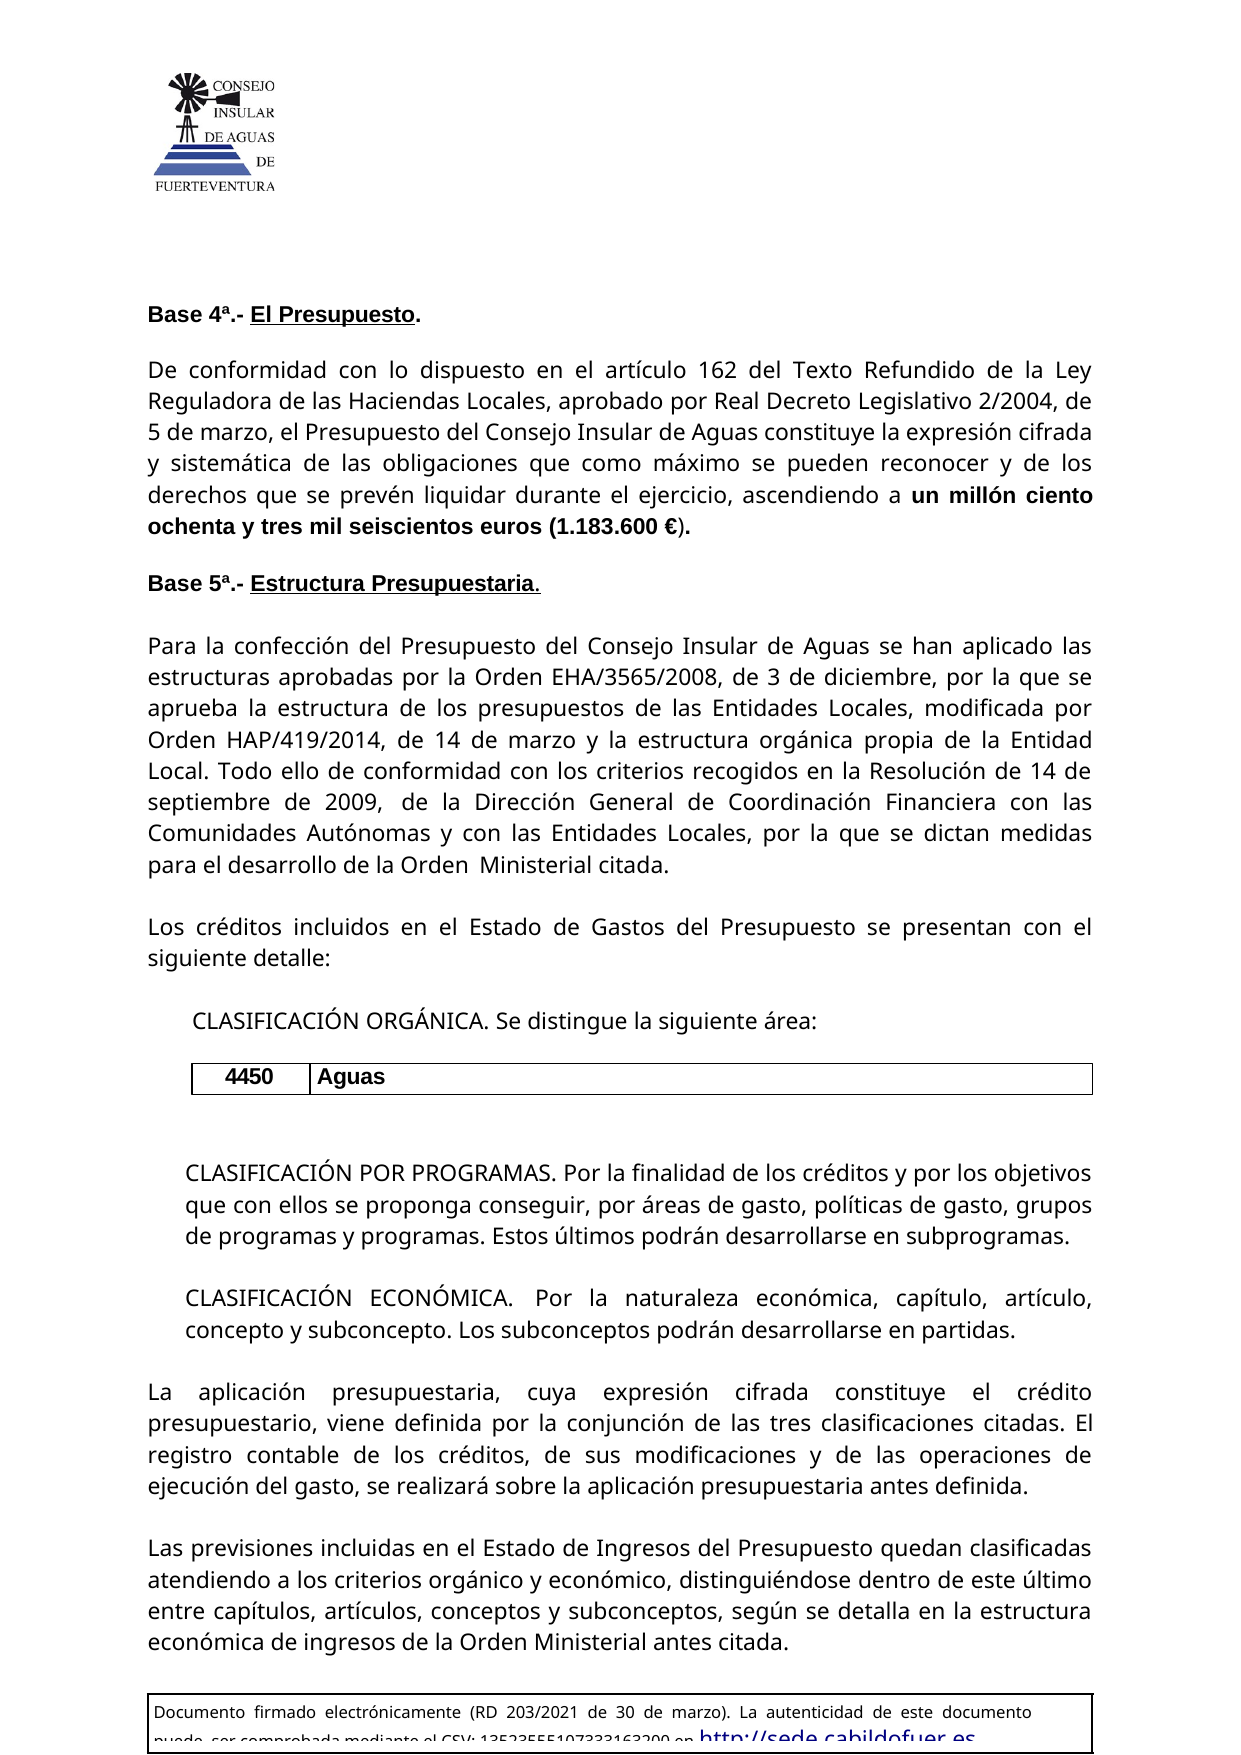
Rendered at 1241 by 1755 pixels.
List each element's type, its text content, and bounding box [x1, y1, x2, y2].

text CLASIFICACIÓN ORGÁNICA. Se distingue la siguiente área: [192, 1005, 1108, 1036]
text De conformidad con lo dispuesto en el artículo 162 del Texto Refundido de la Ley Reguladora de las Haciendas Locales, aprobado por Real Decreto Legislativo 2/2004, de 5 de marzo, el Presupuesto del Consejo Insular de Aguas constituye la expresión cifrada y sistemática de las obligaciones que como máximo se pueden reconocer y de los derechos que se prevén liquidar durante el ejercicio, ascendiendo a un millón ciento ochenta y tres mil seiscientos euros (1.183.600 €). [147, 353, 1093, 541]
text CLASIFICACIÓN POR PROGRAMAS. Por la finalidad de los créditos y por los objetivos que con ellos se proponga conseguir, por áreas de gasto, políticas de gasto, grupos de programas y programas. Estos últimos podrán desarrollarse en subprogramas. [185, 1157, 1093, 1251]
text Para la confección del Presupuesto del Consejo Insular de Aguas se han aplicado las estructuras aprobadas por la Orden EHA/3565/2008, de 3 de diciembre, por la que se aprueba la estructura de los presupuestos de las Entidades Locales, modificada por Orden HAP/419/2014, de 14 de marzo y la estructura orgánica propia de la Entidad Local. Todo ello de conformidad con los criterios recogidos en la Resolución de 14 de septiembre de 2009, de la Dirección General de Coordinación Financiera con las Comunidades Autónomas y con las Entidades Locales, por la que se dictan medidas para el desarrollo de la Orden Ministerial citada. [147, 630, 1093, 880]
subtitle Base 4ª.- El Presupuesto. [147, 301, 1108, 327]
text La aplicación presupuestaria, cuya expresión cifrada constituye el crédito presupuestario, viene definida por la conjunción de las tres clasificaciones citadas. El registro contable de los créditos, de sus modificaciones y de las operaciones de ejecución del gasto, se realizará sobre la aplicación presupuestaria antes definida. [147, 1376, 1093, 1501]
text Los créditos incluidos en el Estado de Gastos del Presupuesto se presentan con el siguiente detalle: [147, 911, 1093, 974]
text CLASIFICACIÓN ECONÓMICA. Por la naturaleza económica, capítulo, artículo, concepto y subconcepto. Los subconceptos podrán desarrollarse en partidas. [185, 1282, 1093, 1345]
text Las previsiones incluidas en el Estado de Ingresos del Presupuesto quedan clasificadas atendiendo a los criterios orgánico y económico, distinguiéndose dentro de este último entre capítulos, artículos, conceptos y subconceptos, según se detalla en la estructura económica de ingresos de la Orden Ministerial antes citada. [147, 1532, 1093, 1657]
subtitle Base 5ª.- Estructura Presupuestaria. [147, 567, 1108, 599]
